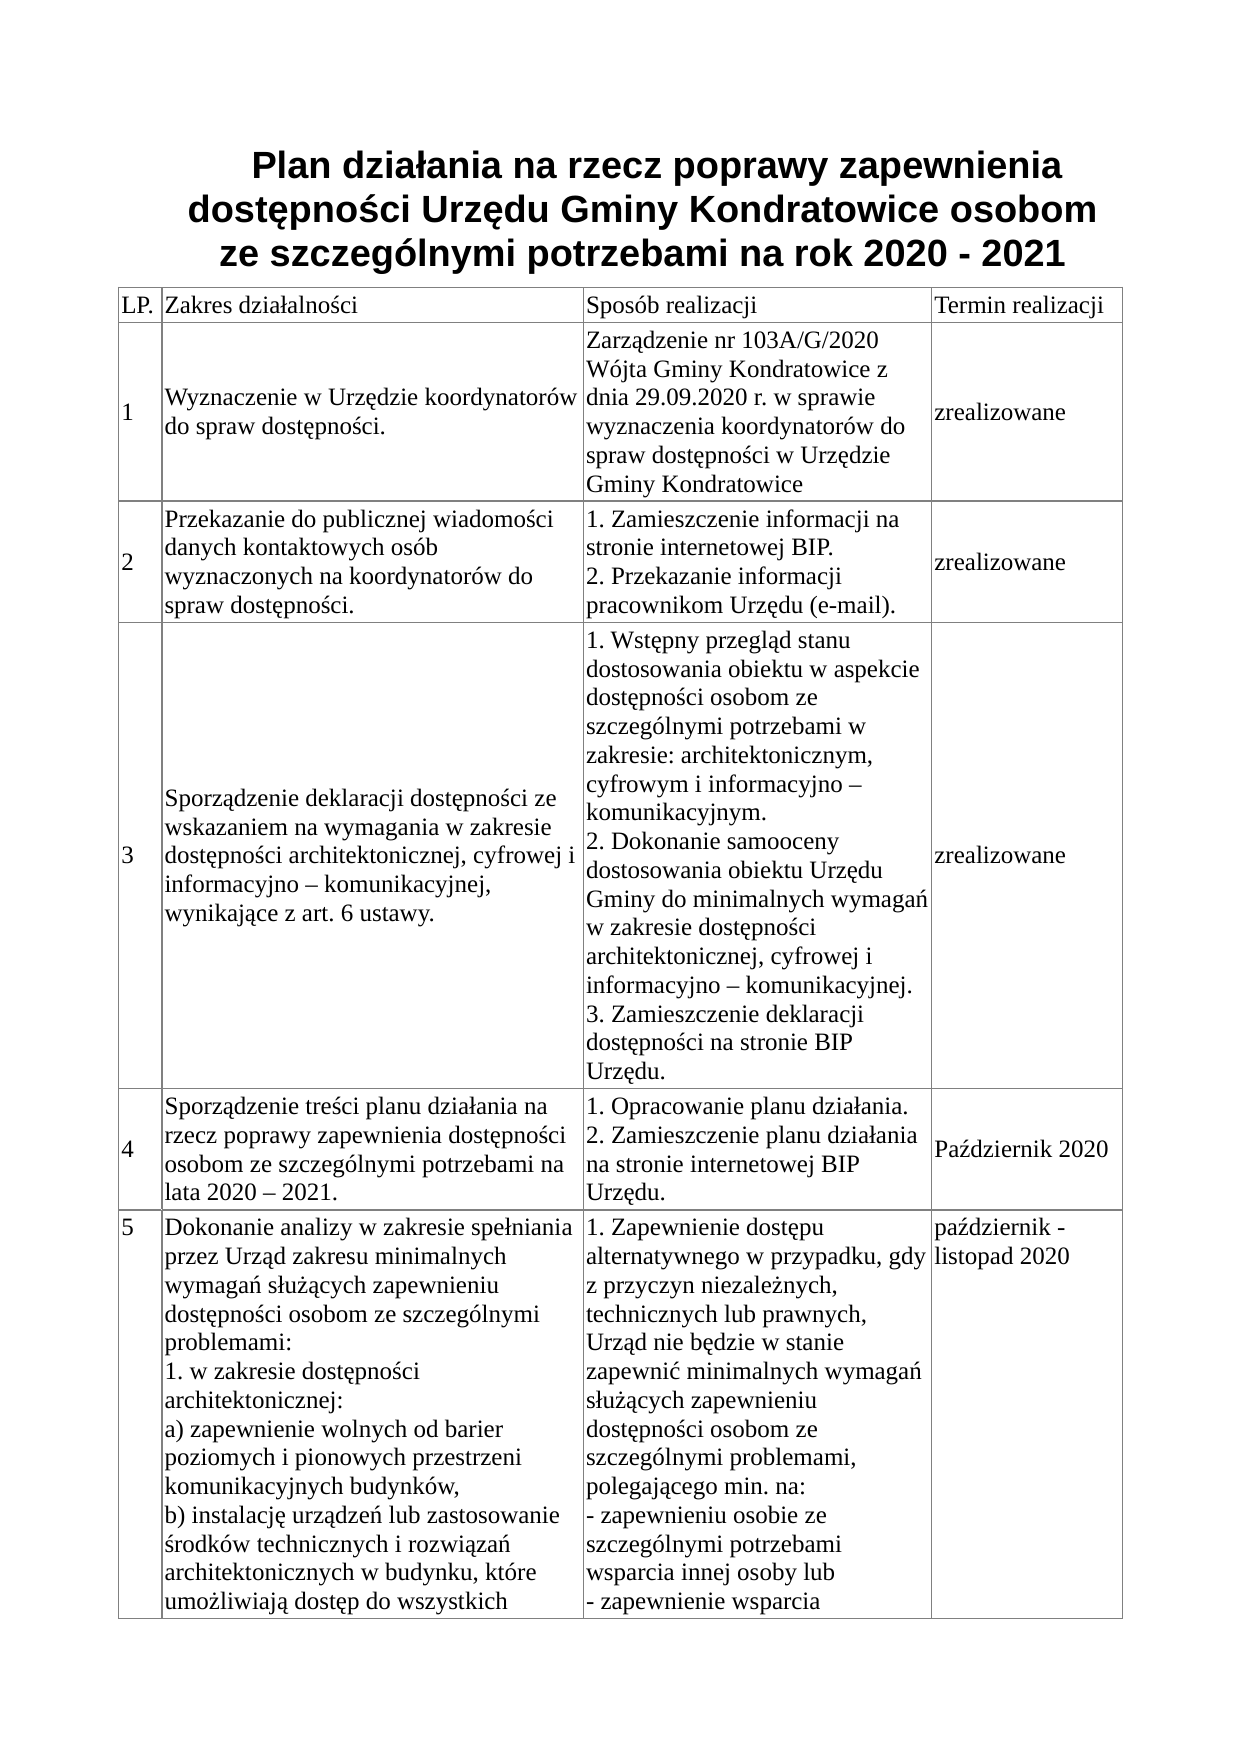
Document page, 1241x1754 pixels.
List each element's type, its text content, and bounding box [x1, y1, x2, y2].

subtitle Plan działania na rzecz poprawy zapewnienia dostępności Urzędu Gminy Kondratowice osobom ze szczególnymi potrzebami na rok 2020 - 2021 [118, 143, 1122, 274]
table_cell październik - listopad 2020 [932, 1211, 1122, 1618]
table_cell 5 [119, 1211, 161, 1618]
table_cell Październik 2020 [932, 1089, 1122, 1209]
table_cell Zarządzenie nr 103A/G/2020 Wójta Gminy Kondratowice z dnia 29.09.2020 r. w sprawie wyznaczenia koordynatorów do spraw dostępności w Urzędzie Gminy Kondratowice [584, 323, 931, 500]
table_cell zrealizowane [932, 623, 1122, 1088]
table_cell zrealizowane [932, 323, 1122, 500]
table_header LP. [119, 288, 161, 322]
table_cell Sporządzenie treści planu działania na rzecz poprawy zapewnienia dostępności osobom ze szczególnymi potrzebami na lata 2020 – 2021. [163, 1089, 583, 1209]
table_header Zakres działalności [163, 288, 583, 322]
table_cell 2 [119, 502, 161, 622]
table_cell 4 [119, 1089, 161, 1209]
table_cell 3 [119, 623, 161, 1088]
table_cell 1. Wstępny przegląd stanu dostosowania obiektu w aspekcie dostępności osobom ze szczególnymi potrzebami w zakresie: architektonicznym, cyfrowym i informacyjno – komunikacyjnym. 2. Dokonanie samooceny dostosowania obiektu Urzędu Gminy do minimalnych wymagań w zakresie dostępności architektonicznej, cyfrowej i informacyjno – komunikacyjnej. 3. Zamieszczenie deklaracji dostępności na stronie BIP Urzędu. [584, 623, 931, 1088]
table_cell Dokonanie analizy w zakresie spełniania przez Urząd zakresu minimalnych wymagań służących zapewnieniu dostępności osobom ze szczególnymi problemami: 1. w zakresie dostępności architektonicznej: a) zapewnienie wolnych od barier poziomych i pionowych przestrzeni komunikacyjnych budynków, b) instalację urządzeń lub zastosowanie środków technicznych i rozwiązań architektonicznych w budynku, które umożliwiają dostęp do wszystkich [163, 1211, 583, 1618]
table_cell Sporządzenie deklaracji dostępności ze wskazaniem na wymagania w zakresie dostępności architektonicznej, cyfrowej i informacyjno – komunikacyjnej, wynikające z art. 6 ustawy. [163, 623, 583, 1088]
table_cell 1. Zamieszczenie informacji na stronie internetowej BIP. 2. Przekazanie informacji pracownikom Urzędu (e-mail). [584, 502, 931, 622]
table_cell zrealizowane [932, 502, 1122, 622]
table_cell Przekazanie do publicznej wiadomości danych kontaktowych osób wyznaczonych na koordynatorów do spraw dostępności. [163, 502, 583, 622]
table_cell 1 [119, 323, 161, 500]
table_header Sposób realizacji [584, 288, 931, 322]
table_cell Wyznaczenie w Urzędzie koordynatorów do spraw dostępności. [163, 323, 583, 500]
table_header Termin realizacji [932, 288, 1122, 322]
table_cell 1. Opracowanie planu działania. 2. Zamieszczenie planu działania na stronie internetowej BIP Urzędu. [584, 1089, 931, 1209]
table_cell 1. Zapewnienie dostępu alternatywnego w przypadku, gdy z przyczyn niezależnych, technicznych lub prawnych, Urząd nie będzie w stanie zapewnić minimalnych wymagań służących zapewnieniu dostępności osobom ze szczególnymi problemami, polegającego min. na: - zapewnieniu osobie ze szczególnymi potrzebami wsparcia innej osoby lub - zapewnienie wsparcia [584, 1211, 931, 1618]
